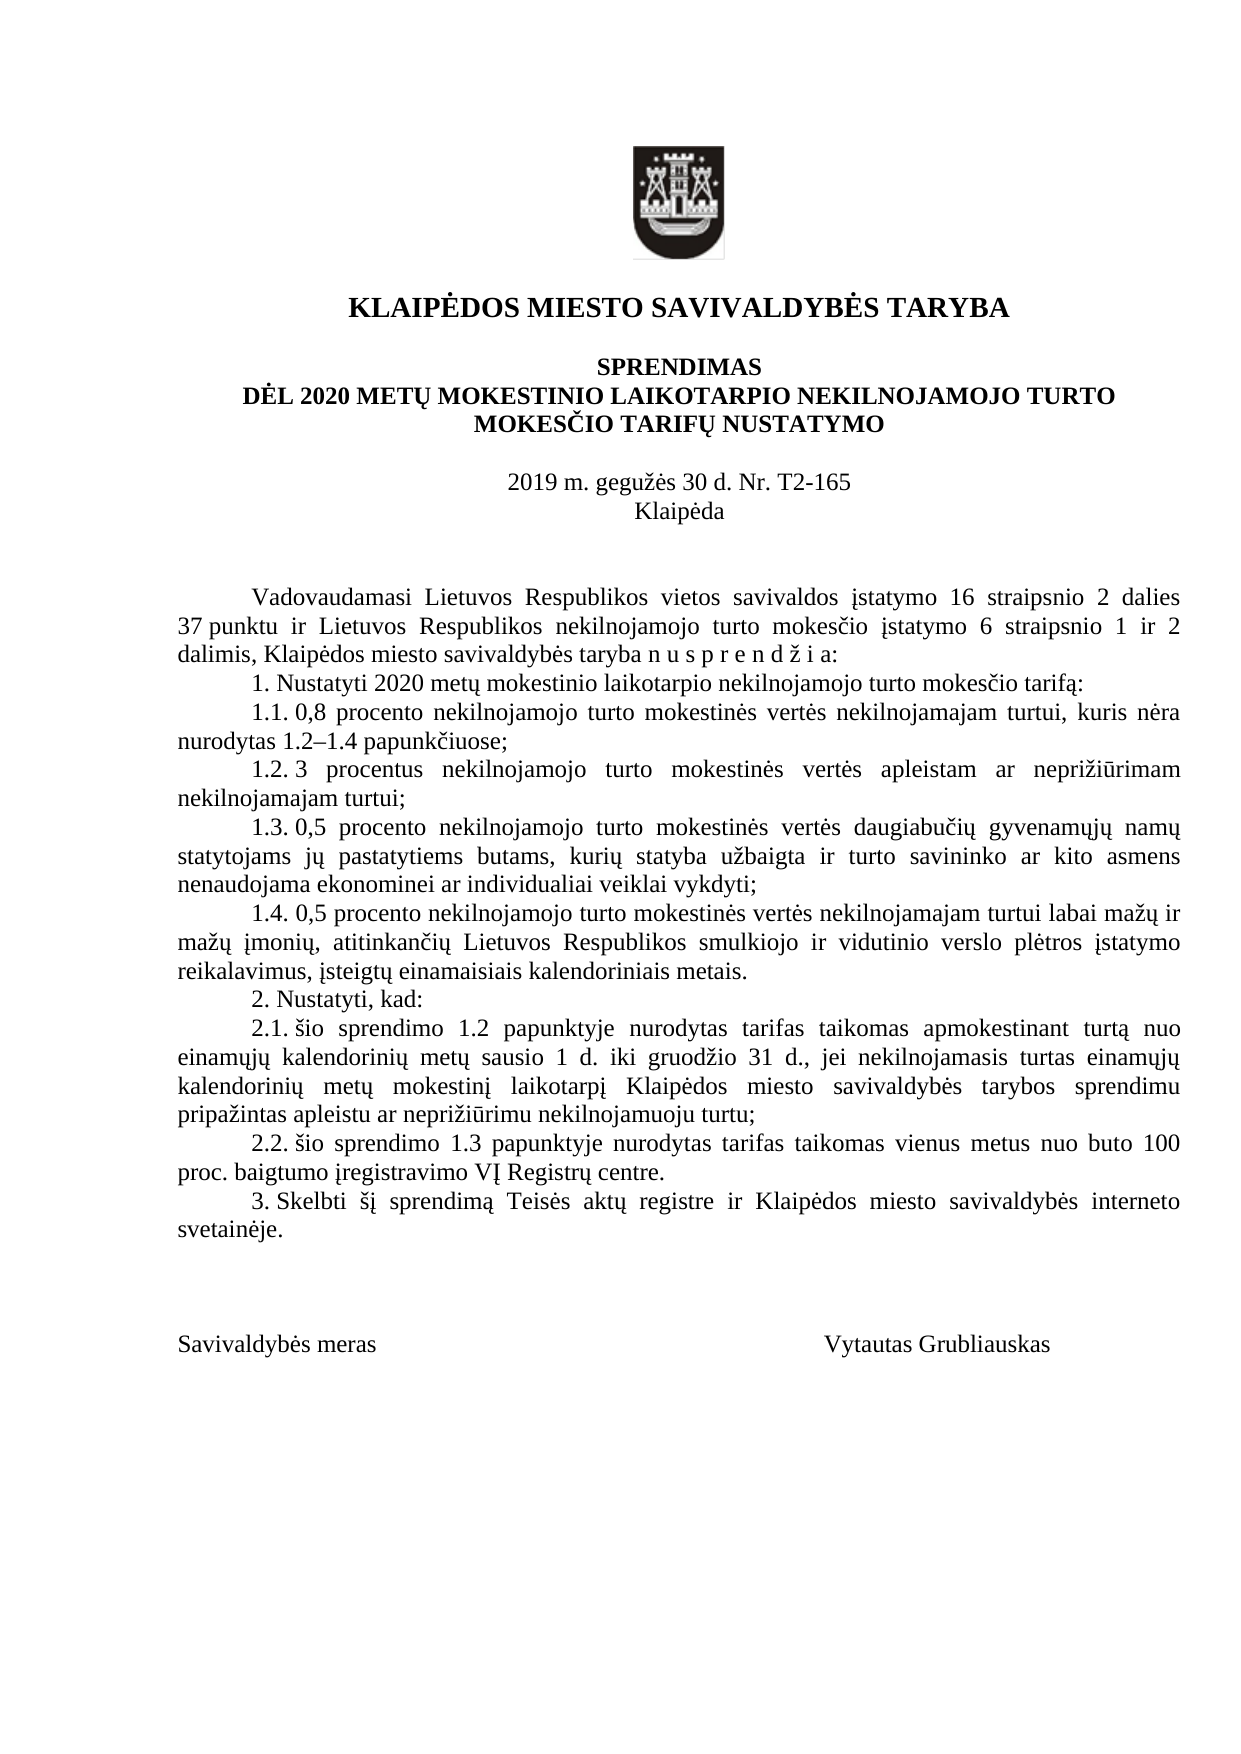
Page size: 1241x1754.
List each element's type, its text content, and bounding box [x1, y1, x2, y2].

text 1. Nustatyti 2020 metų mokestinio laikotarpio nekilnojamojo turto mokesčio tarifą: [177, 668, 1181, 697]
text 2. Nustatyti, kad: [177, 984, 1181, 1013]
text 1.3. 0,5 procento nekilnojamojo turto mokestinės vertės daugiabučių gyvenamųjų namų statytojams jų pastatytiems butams, kurių statyba užbaigta ir turto savininko ar kito asmens nenaudojama ekonominei ar individualiai veiklai vykdyti; [177, 812, 1181, 898]
text 2.1. šio sprendimo 1.2 papunktyje nurodytas tarifas taikomas apmokestinant turtą nuo einamųjų kalendorinių metų sausio 1 d. iki gruodžio 31 d., jei nekilnojamasis turtas einamųjų kalendorinių metų mokestinį laikotarpį Klaipėdos miesto savivaldybės tarybos sprendimu pripažintas apleistu ar neprižiūrimu nekilnojamuoju turtu; [177, 1013, 1181, 1128]
text Klaipėda [177, 496, 1181, 524]
text SPRENDIMAS [177, 352, 1181, 381]
text 2.2. šio sprendimo 1.3 papunktyje nurodytas tarifas taikomas vienus metus nuo buto 100 proc. baigtumo įregistravimo VĮ Registrų centre. [177, 1128, 1181, 1186]
text DĖL 2020 METŲ MOKESTINIO LAIKOTARPIO NEKILNOJAMOJO TURTO MOKESČIO TARIFŲ NUSTATYMO [177, 381, 1181, 438]
text 1.4. 0,5 procento nekilnojamojo turto mokestinės vertės nekilnojamajam turtui labai mažų ir mažų įmonių, atitinkančių Lietuvos Respublikos smulkiojo ir vidutinio verslo plėtros įstatymo reikalavimus, įsteigtų einamaisiais kalendoriniais metais. [177, 898, 1181, 984]
text Vadovaudamasi Lietuvos Respublikos vietos savivaldos įstatymo 16 straipsnio 2 dalies 37 punktu ir Lietuvos Respublikos nekilnojamojo turto mokesčio įstatymo 6 straipsnio 1 ir 2 dalimis, Klaipėdos miesto savivaldybės taryba nusprendžia: [177, 582, 1181, 668]
text Savivaldybės meras Vytautas Grubliauskas [177, 1329, 1181, 1358]
text 3. Skelbti šį sprendimą Teisės aktų registre ir Klaipėdos miesto savivaldybės interneto svetainėje. [177, 1186, 1181, 1243]
text 1.2. 3 procentus nekilnojamojo turto mokestinės vertės apleistam ar neprižiūrimam nekilnojamajam turtui; [177, 754, 1181, 812]
text KLAIPĖDOS MIESTO SAVIVALDYBĖS TARYBA [177, 290, 1181, 323]
text 1.1. 0,8 procento nekilnojamojo turto mokestinės vertės nekilnojamajam turtui, kuris nėra nurodytas 1.2–1.4 papunkčiuose; [177, 697, 1181, 754]
text 2019 m. gegužės 30 d. Nr. T2-165 [177, 467, 1181, 496]
